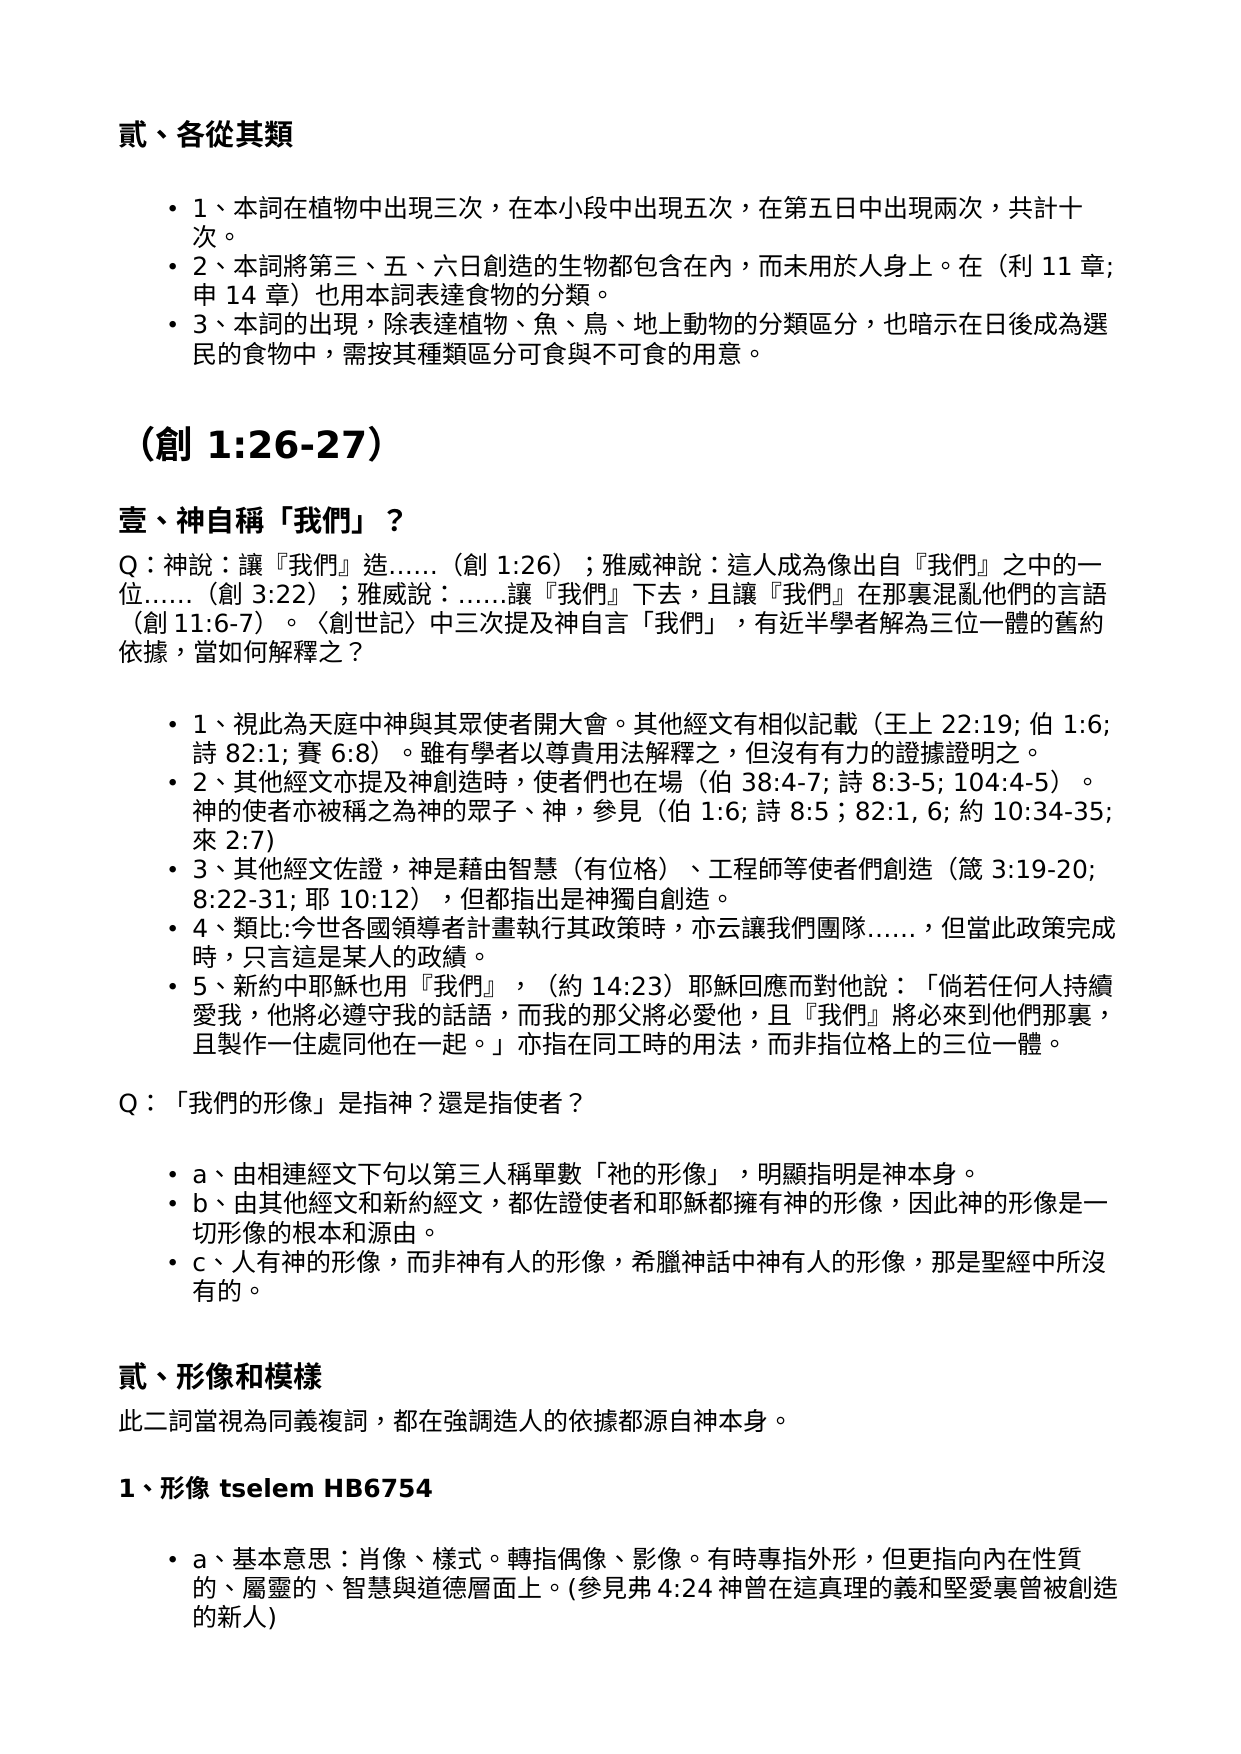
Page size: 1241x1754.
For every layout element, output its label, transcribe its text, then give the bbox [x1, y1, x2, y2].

subtitle （創 1:26-27） [118, 423, 1122, 467]
list a、基本意思：肖像、樣式。轉指偶像、影像。有時專指外形，但更指向內在性質的、屬靈的、智慧與道德層面上。(參見弗4:24神曾在這真理的義和堅愛裏曾被創造的新人) [177, 1545, 1122, 1632]
list 3、本詞的出現，除表達植物、魚、鳥、地上動物的分類區分，也暗示在日後成為選民的食物中，需按其種類區分可食與不可食的用意。 [177, 311, 1122, 369]
list a、由相連經文下句以第三人稱單數「祂的形像」，明顯指明是神本身。 [177, 1160, 1122, 1189]
list 2、本詞將第三、五、六日創造的生物都包含在內，而未用於人身上。在（利 11 章; 申 14 章）也用本詞表達食物的分類。 [177, 252, 1122, 311]
list 5、新約中耶穌也用『我們』，（約 14:23）耶穌回應而對他說：「倘若任何人持續愛我，他將必遵守我的話語，而我的那父將必愛他，且『我們』將必來到他們那裏，且製作一住處同他在一起。」亦指在同工時的用法，而非指位格上的三位一體。 [177, 972, 1122, 1060]
subtitle 1、形像 tselem HB6754 [118, 1474, 1122, 1503]
list 3、其他經文佐證，神是藉由智慧（有位格）、工程師等使者們創造（箴 3:19-20; 8:22-31; 耶 10:12），但都指出是神獨自創造。 [177, 856, 1122, 914]
text Q：「我們的形像」是指神？還是指使者？ [118, 1089, 1122, 1118]
list b、由其他經文和新約經文，都佐證使者和耶穌都擁有神的形像，因此神的形像是一切形像的根本和源由。 [177, 1189, 1122, 1248]
list 1、本詞在植物中出現三次，在本小段中出現五次，在第五日中出現兩次，共計十次。 [177, 194, 1122, 252]
subtitle 壹、神自稱「我們」？ [118, 505, 1122, 539]
text Q：神說：讓『我們』造……（創 1:26）；雅威神說：這人成為像出自『我們』之中的一位……（創 3:22）；雅威說：……讓『我們』下去，且讓『我們』在那裏混亂他們的言語（創11:6-7）。〈創世記〉中三次提及神自言「我們」，有近半學者解為三位一體的舊約依據，當如何解釋之？ [118, 551, 1122, 668]
list 2、其他經文亦提及神創造時，使者們也在場（伯 38:4-7; 詩 8:3-5; 104:4-5）。神的使者亦被稱之為神的眾子、神，參見（伯 1:6; 詩 8:5；82:1, 6; 約 10:34-35; 來 2:7) [177, 768, 1122, 856]
list 4、類比:今世各國領導者計畫執行其政策時，亦云讓我們團隊……，但當此政策完成時，只言這是某人的政績。 [177, 914, 1122, 972]
list 1、視此為天庭中神與其眾使者開大會。其他經文有相似記載（王上 22:19; 伯 1:6; 詩 82:1; 賽 6:8）。雖有學者以尊貴用法解釋之，但沒有有力的證據證明之。 [177, 710, 1122, 768]
text 此二詞當視為同義複詞，都在強調造人的依據都源自神本身。 [118, 1407, 1122, 1436]
list c、人有神的形像，而非神有人的形像，希臘神話中神有人的形像，那是聖經中所沒有的。 [177, 1248, 1122, 1306]
subtitle 貳、各從其類 [118, 118, 1122, 152]
subtitle 貳、形像和模樣 [118, 1361, 1122, 1395]
